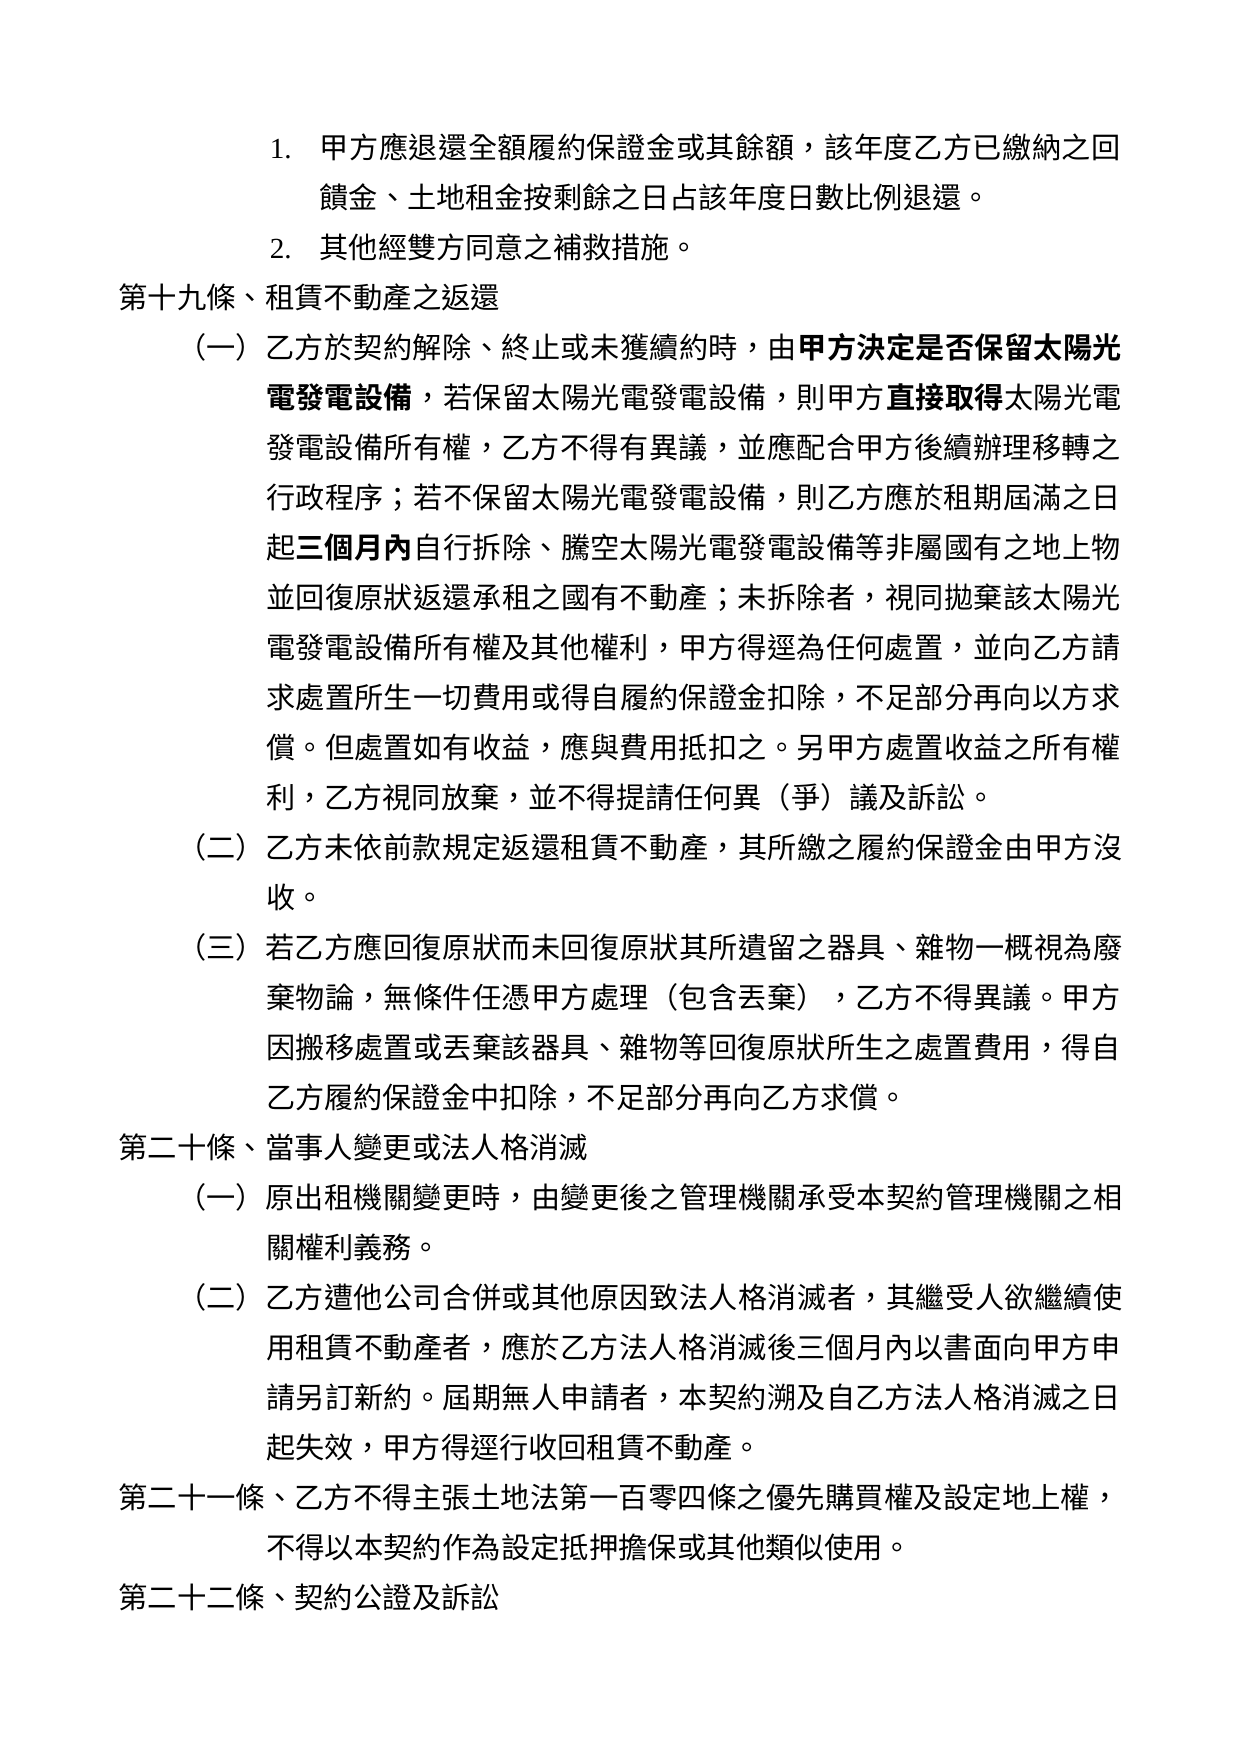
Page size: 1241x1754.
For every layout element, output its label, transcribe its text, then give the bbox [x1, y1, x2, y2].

list 其他經雙方同意之補救措施。 [269, 218, 1122, 268]
list 甲方應退還全額履約保證金或其餘額，該年度乙方已繳納之回饋金、土地租金按剩餘之日占該年度日數比例退還。 [269, 118, 1122, 218]
list 乙方於契約解除、終止或未獲續約時，由甲方決定是否保留太陽光電發電設備，若保留太陽光電發電設備，則甲方直接取得太陽光電發電設備所有權，乙方不得有異議，並應配合甲方後續辦理移轉之行政程序；若不保留太陽光電發電設備，則乙方應於租期屆滿之日起三個月內自行拆除、騰空太陽光電發電設備等非屬國有之地上物並回復原狀返還承租之國有不動產；未拆除者，視同拋棄該太陽光電發電設備所有權及其他權利，甲方得逕為任何處置，並向乙方請求處置所生一切費用或得自履約保證金扣除，不足部分再向以方求償。但處置如有收益，應與費用抵扣之。另甲方處置收益之所有權利，乙方視同放棄，並不得提請任何異（爭）議及訴訟。 [177, 318, 1122, 818]
list 租賃不動產之返還 [118, 268, 1122, 318]
list 若乙方應回復原狀而未回復原狀其所遺留之器具、雜物一概視為廢棄物論，無條件任憑甲方處理（包含丟棄），乙方不得異議。甲方因搬移處置或丟棄該器具、雜物等回復原狀所生之處置費用，得自乙方履約保證金中扣除，不足部分再向乙方求償。 [177, 918, 1122, 1118]
list 原出租機關變更時，由變更後之管理機關承受本契約管理機關之相關權利義務。 [177, 1168, 1122, 1268]
list 乙方未依前款規定返還租賃不動產，其所繳之履約保證金由甲方沒收。 [177, 818, 1122, 918]
list 乙方遭他公司合併或其他原因致法人格消滅者，其繼受人欲繼續使用租賃不動產者，應於乙方法人格消滅後三個月內以書面向甲方申請另訂新約。屆期無人申請者，本契約溯及自乙方法人格消滅之日起失效，甲方得逕行收回租賃不動產。 [177, 1268, 1122, 1468]
list 契約公證及訴訟 [118, 1568, 1122, 1618]
list 乙方不得主張土地法第一百零四條之優先購買權及設定地上權，不得以本契約作為設定抵押擔保或其他類似使用。 [118, 1468, 1122, 1568]
list 當事人變更或法人格消滅 [118, 1118, 1122, 1168]
